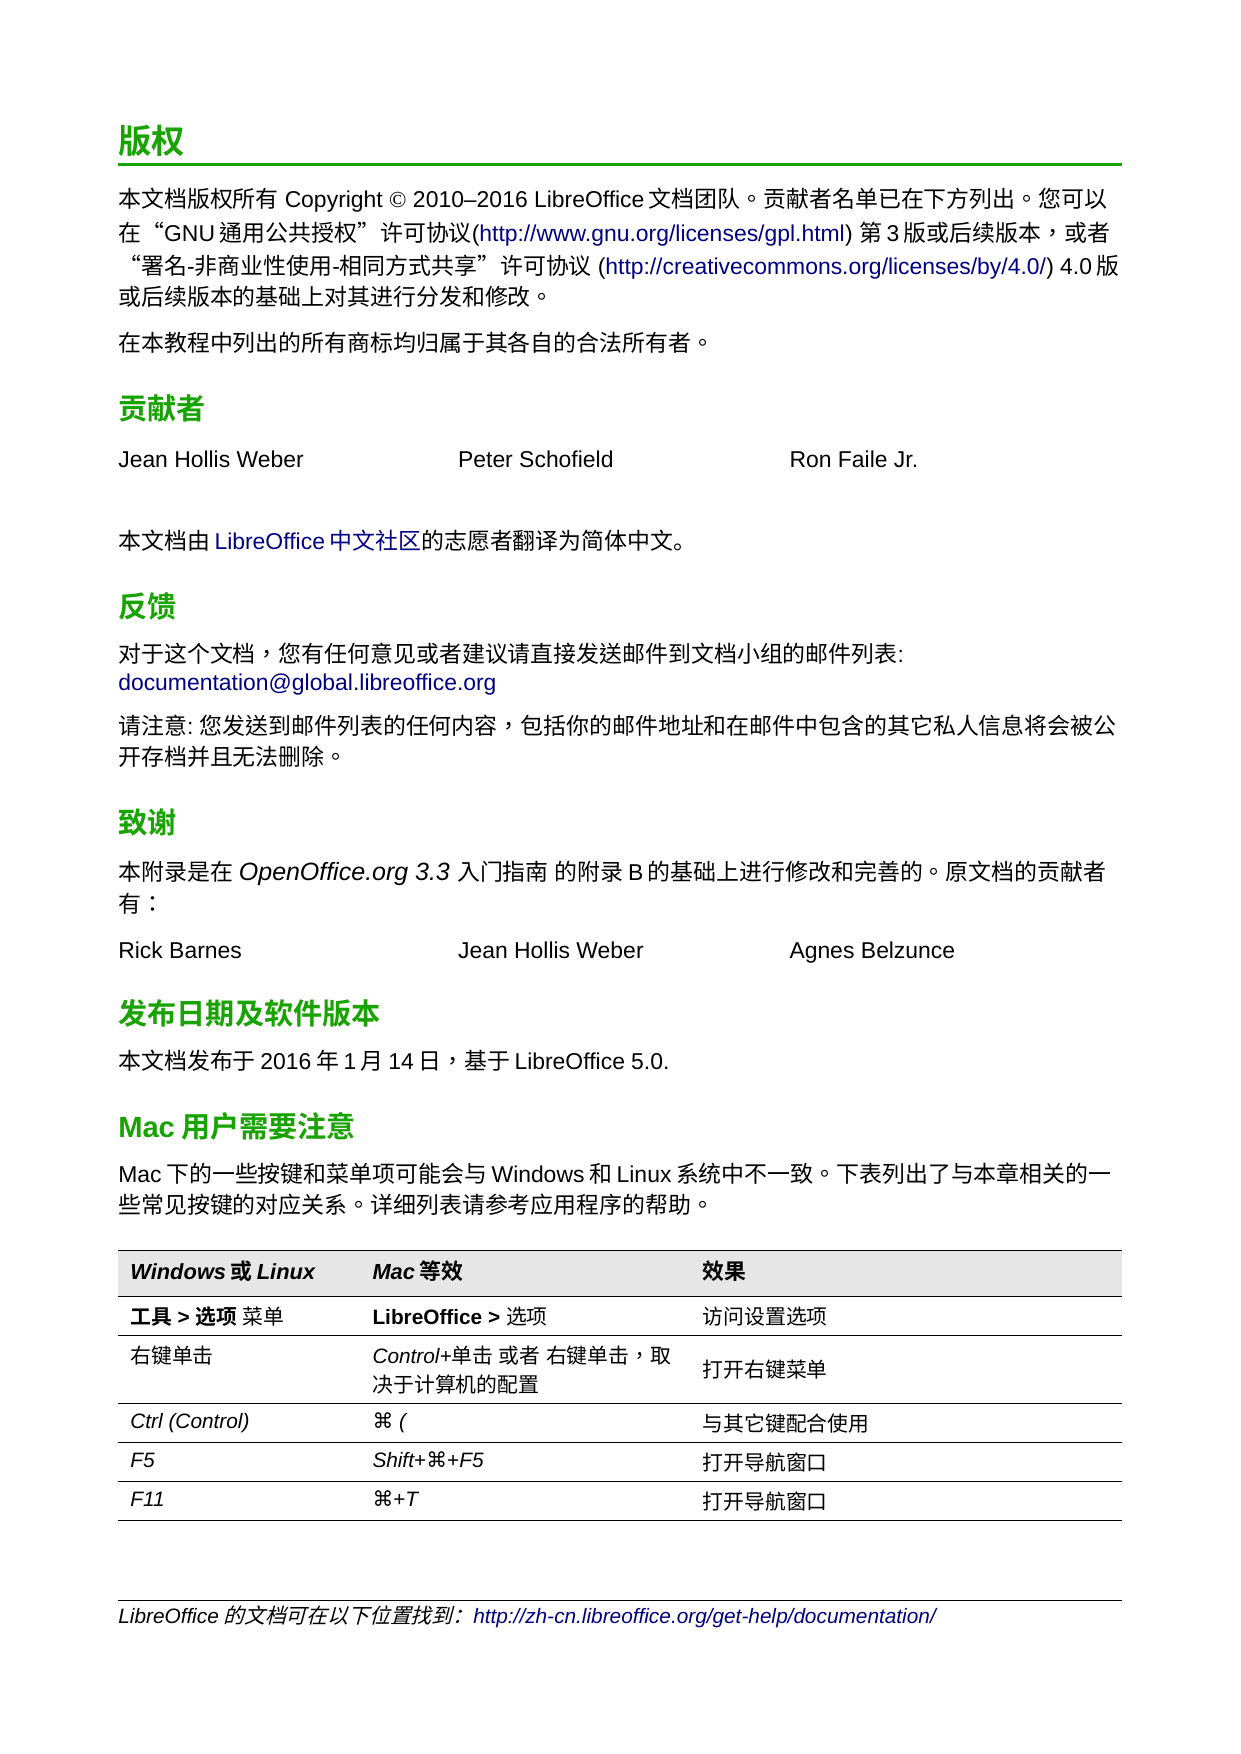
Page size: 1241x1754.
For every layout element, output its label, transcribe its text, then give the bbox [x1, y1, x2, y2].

table_header Rick Barnes [118, 937, 458, 964]
table_cell ⌘ ( [360, 1404, 690, 1442]
table_cell LibreOffice > 选项 [360, 1297, 690, 1335]
table_cell 与其它键配合使用 [690, 1404, 1122, 1442]
table_header Agnes Belzunce [789, 937, 1122, 964]
text 本文档由LibreOffice中文社区的志愿者翻译为简体中文。 [118, 523, 1122, 556]
text 本文档版权所有 Copyright © 2010–2016 LibreOffice文档团队。贡献者名单已在下方列出。您可以在“GNU通用公共授权”许可协议(http://www.gnu.org/licenses/gpl.html) 第3版或后续版本，或者“署名-非商业性使用-相同方式共享”许可协议 (http://creativecommons.org/licenses/by/4.0/) 4.0版或后续版本的基础上对其进行分发和修改。 [118, 183, 1122, 312]
text 对于这个文档，您有任何意见或者建议请直接发送邮件到文档小组的邮件列表: documentation@global.libreoffice.org [118, 638, 1122, 696]
text Mac下的一些按键和菜单项可能会与Windows和Linux系统中不一致。下表列出了与本章相关的一些常见按键的对应关系。详细列表请参考应用程序的帮助。 [118, 1157, 1122, 1220]
table_cell F5 [118, 1443, 360, 1481]
table_cell Shift+⌘+F5 [360, 1443, 690, 1481]
table_cell Control+单击 或者 右键单击，取决于计算机的配置 [360, 1336, 690, 1403]
table_cell 打开导航窗口 [690, 1482, 1122, 1520]
subtitle 反馈 [118, 586, 1122, 626]
table_header Jean Hollis Weber [118, 446, 458, 472]
table_header Windows或Linux [118, 1251, 360, 1296]
subtitle 致谢 [118, 803, 1122, 842]
table_cell 工具 > 选项 菜单 [118, 1297, 360, 1335]
text 本附录是在 OpenOffice.org 3.3 入门指南 的附录B的基础上进行修改和完善的。原文档的贡献者有： [118, 854, 1122, 919]
table_header Ron Faile Jr. [789, 446, 1122, 472]
table_cell F11 [118, 1482, 360, 1520]
table_cell 打开右键菜单 [690, 1336, 1122, 1403]
table_cell 访问设置选项 [690, 1297, 1122, 1335]
text 请注意: 您发送到邮件列表的任何内容，包括你的邮件地址和在邮件中包含的其它私人信息将会被公开存档并且无法删除。 [118, 708, 1122, 773]
subtitle 贡献者 [118, 388, 1122, 428]
subtitle 版权 [118, 118, 1122, 163]
subtitle 发布日期及软件版本 [118, 993, 1122, 1033]
table_cell Ctrl (Control) [118, 1404, 360, 1442]
table_header Mac等效 [360, 1251, 690, 1296]
text 本文档发布于2016年1月14日，基于LibreOffice 5.0. [118, 1044, 1122, 1076]
table_header 效果 [690, 1251, 1122, 1296]
table_cell 打开导航窗口 [690, 1443, 1122, 1481]
table_header Jean Hollis Weber [458, 937, 789, 964]
subtitle Mac用户需要注意 [118, 1106, 1122, 1146]
table_cell ⌘+T [360, 1482, 690, 1520]
table_header Peter Schofield [458, 446, 789, 472]
table_cell 右键单击 [118, 1336, 360, 1403]
text 在本教程中列出的所有商标均归属于其各自的合法所有者。 [118, 325, 1122, 358]
